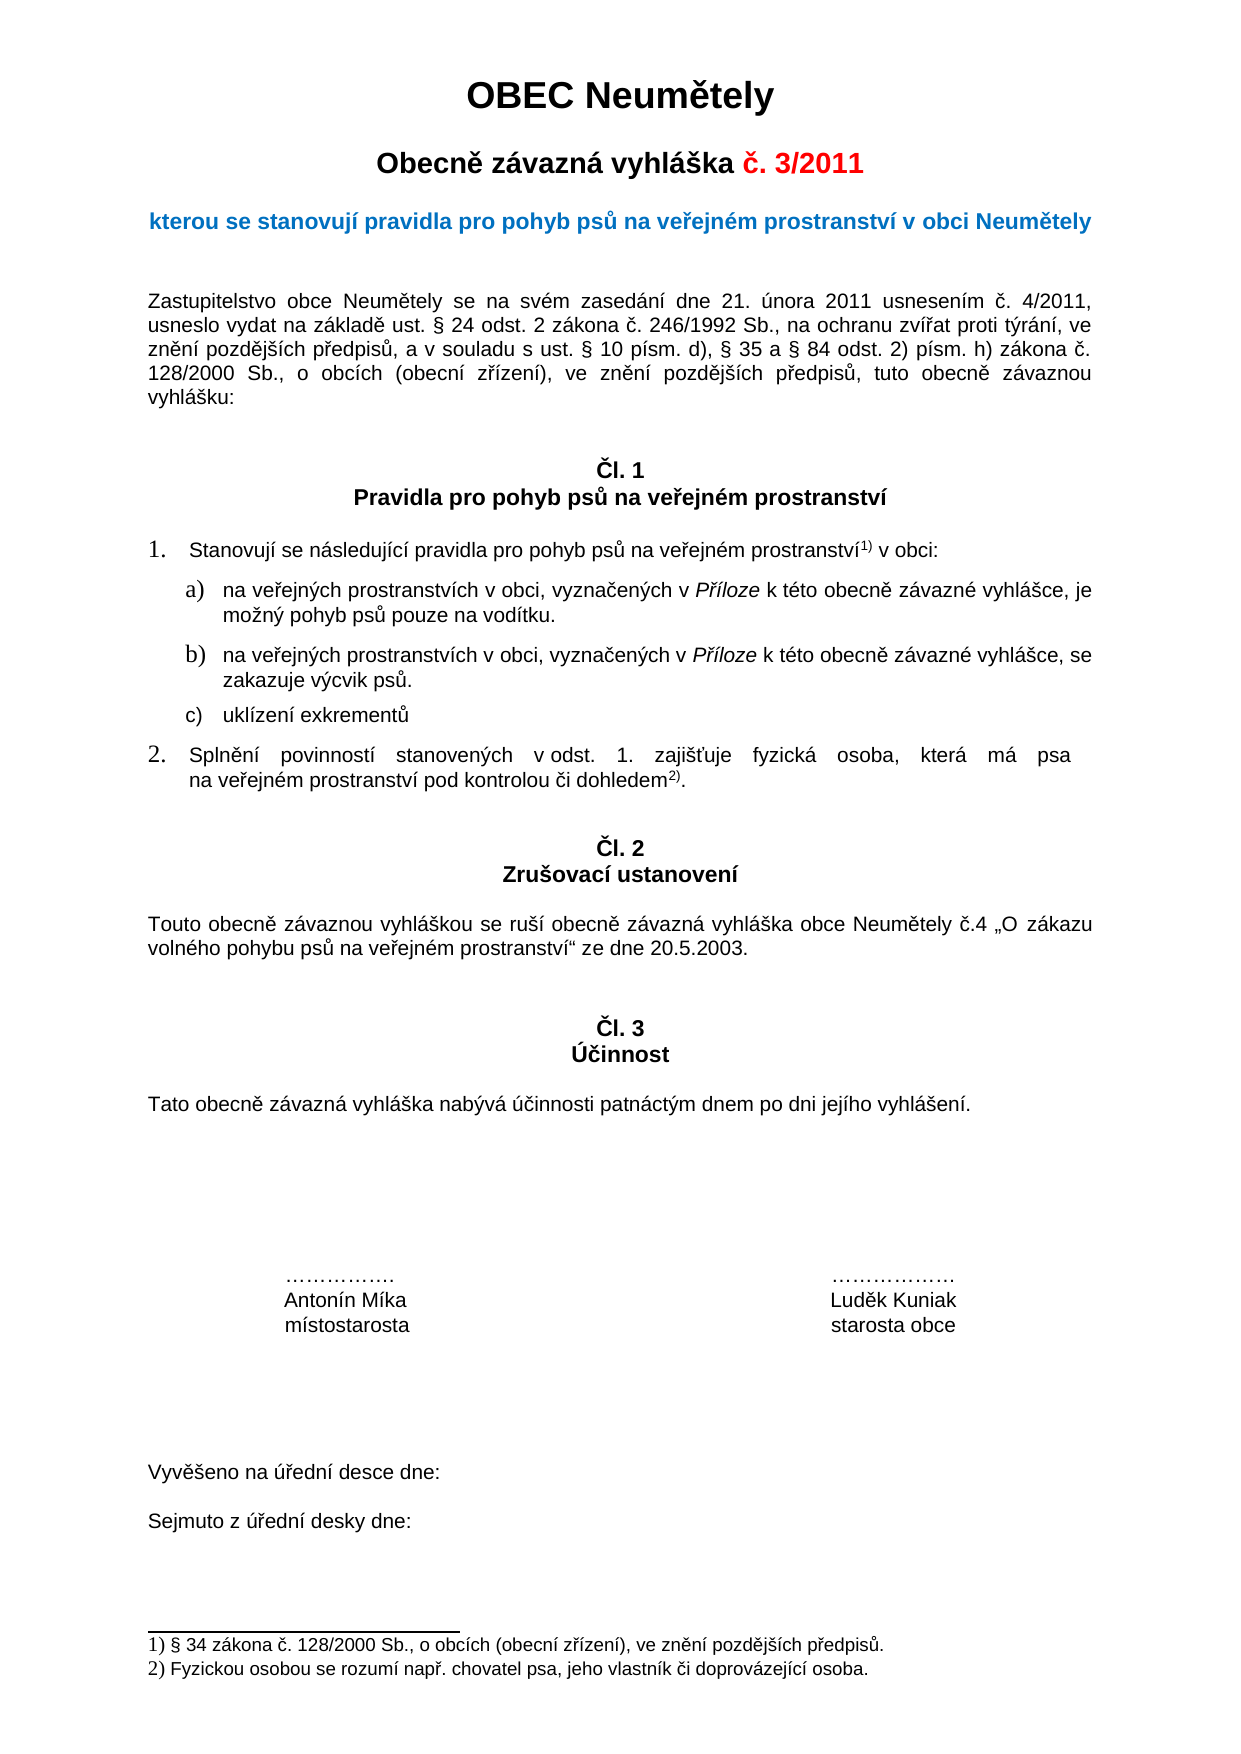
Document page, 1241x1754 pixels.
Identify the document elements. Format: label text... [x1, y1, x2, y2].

text Touto obecně závaznou vyhláškou se ruší obecně závazná vyhláška obce Neumětely č.4 „O zákazu volného pohybu psů na veřejném prostranství“ ze dne 20.5.2003. [148, 911, 1093, 959]
list Stanovují se následující pravidla pro pohyb psů na veřejném prostranství v obci: [148, 534, 1093, 562]
text kterou se stanovují pravidla pro pohyb psů na veřejném prostranství v obci Neumětely [148, 208, 1093, 234]
text Účinnost [148, 1041, 1093, 1068]
text Antonín Míka Luděk Kuniak [148, 1287, 1093, 1312]
list Fyzickou osobou se rozumí např. chovatel psa, jeho vlastník či doprovázející osoba. [148, 1656, 1093, 1680]
text ……………. ……………… [148, 1262, 1093, 1287]
text Čl. 2 [148, 835, 1093, 861]
text Obecně závazná vyhláška č. 3/2011 [148, 146, 1093, 179]
text místostarosta starosta obce [148, 1312, 1093, 1337]
text Zrušovací ustanovení [148, 861, 1093, 887]
list na veřejných prostranstvích v obci, vyznačených v Příloze k této obecně závazné vyhlášce, se zakazuje výcvik psů. [185, 639, 1093, 691]
text Pravidla pro pohyb psů na veřejném prostranství [148, 483, 1093, 510]
text Sejmuto z úřední desky dne: [148, 1509, 1093, 1533]
list Splnění povinností stanovených v odst. 1. zajišťuje fyzická osoba, která má psa na veřejném prostranství pod kontrolou či dohledem. [148, 739, 1093, 792]
text Tato obecně závazná vyhláška nabývá účinnosti patnáctým dnem po dni jejího vyhlášení. [148, 1092, 1093, 1116]
list uklízení exkrementů [185, 703, 1093, 727]
text Čl. 3 [148, 1015, 1093, 1041]
text Vyvěšeno na úřední desce dne: [148, 1460, 1093, 1484]
text Zastupitelstvo obce Neumětely se na svém zasedání dne 21. února 2011 usnesením č. 4/2011, usneslo vydat na základě ust. § 24 odst. 2 zákona č. 246/1992 Sb., na ochranu zvířat proti týrání, ve znění pozdějších předpisů, a v souladu s ust. § 10 písm. d), § 35 a § 84 odst. 2) písm. h) zákona č. 128/2000 Sb., o obcích (obecní zřízení), ve znění pozdějších předpisů, tuto obecně závaznou vyhlášku: [148, 289, 1093, 409]
list § 34 zákona č. 128/2000 Sb., o obcích (obecní zřízení), ve znění pozdějších předpisů. [148, 1632, 1093, 1656]
text OBEC Neumětely [148, 74, 1093, 117]
text Čl. 1 [148, 457, 1093, 483]
list na veřejných prostranstvích v obci, vyznačených v Příloze k této obecně závazné vyhlášce, je možný pohyb psů pouze na vodítku. [185, 574, 1093, 627]
